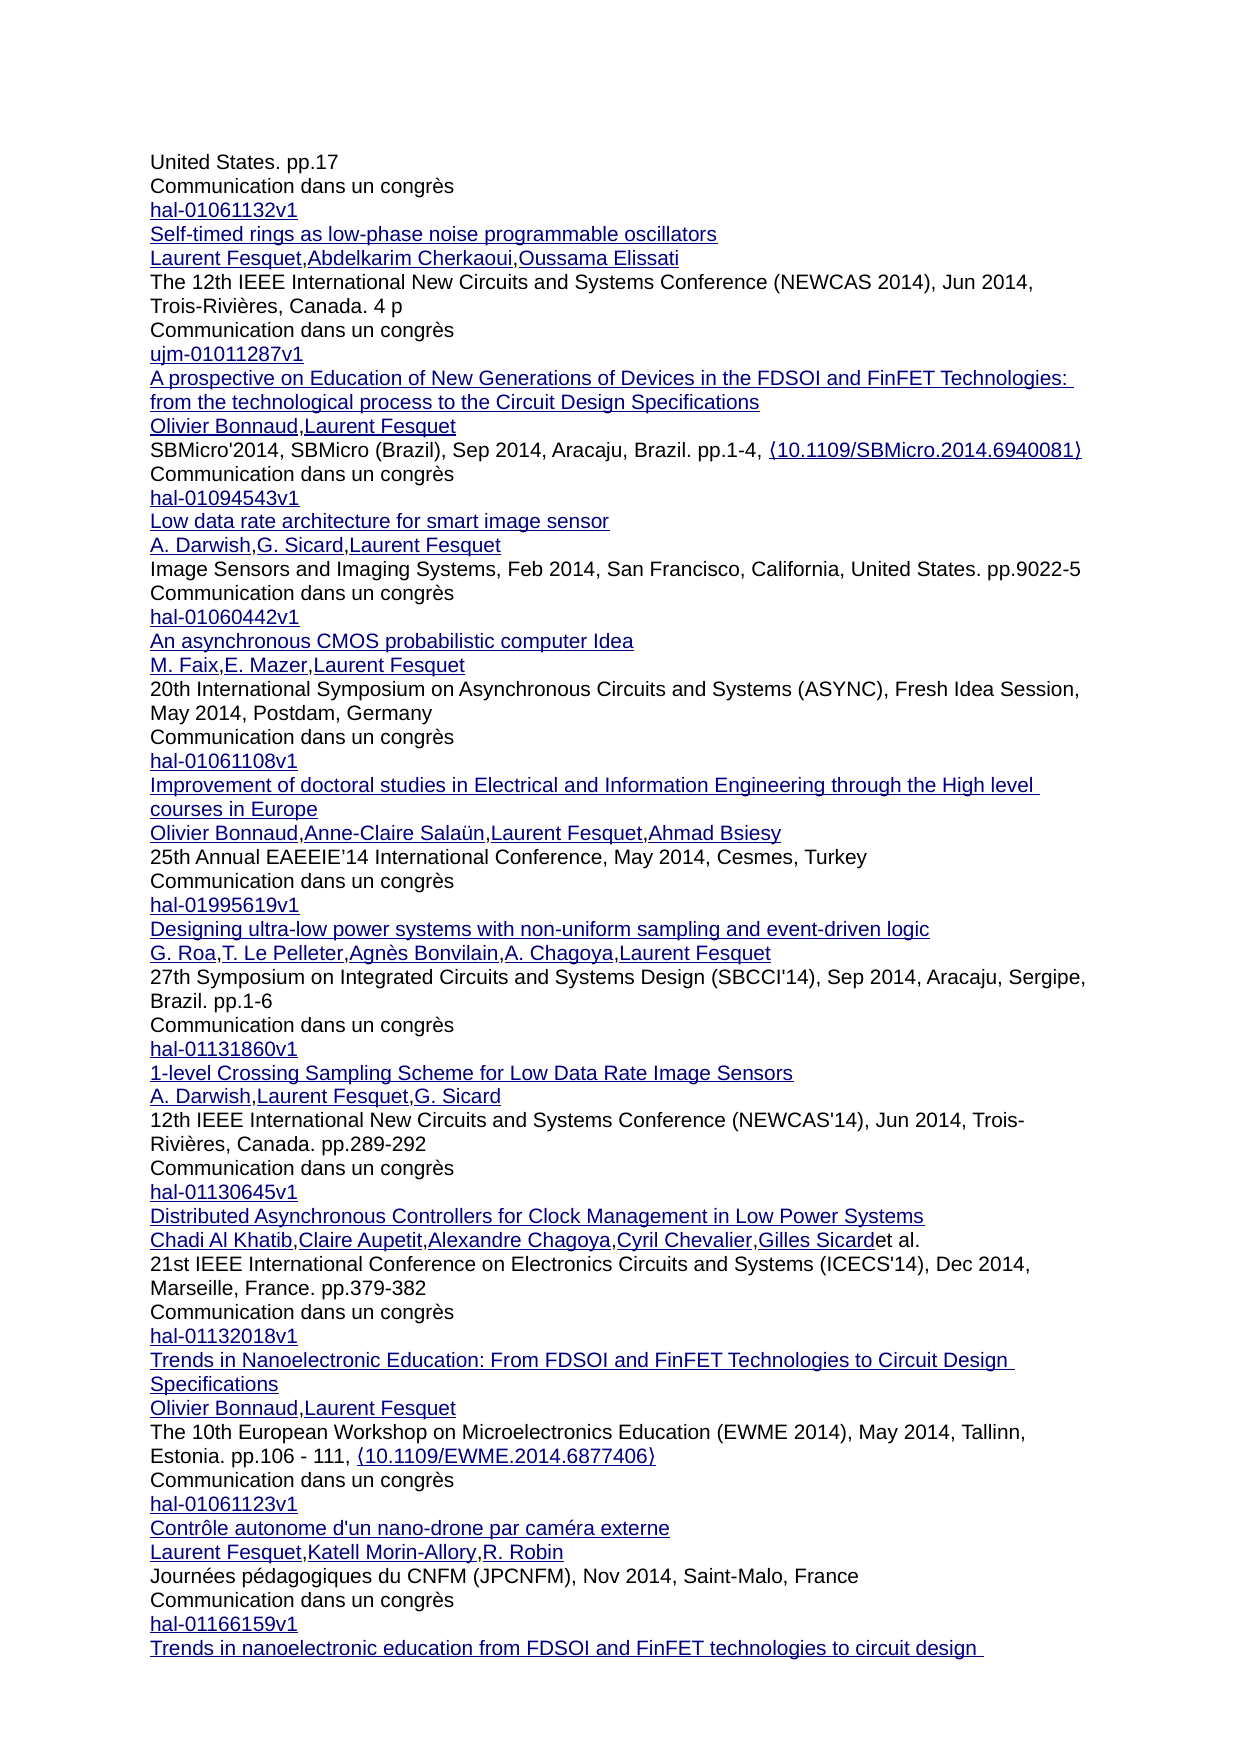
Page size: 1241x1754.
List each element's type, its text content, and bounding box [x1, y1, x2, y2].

table_cell Low data rate architecture for smart image sensor A. Darwish,G. Sicard,Laurent Fesquet Image Sensors and Imaging Systems, Feb 2014, San Francisco, California, United States. pp.9022-5 Communication dans un congrès hal-01060442v1 [150, 509, 1090, 629]
table_cell Distributed Asynchronous Controllers for Clock Management in Low Power Systems Chadi Al Khatib,Claire Aupetit,Alexandre Chagoya,Cyril Chevalier,Gilles Sicardet al. 21st IEEE International Conference on Electronics Circuits and Systems (ICECS'14), Dec 2014, Marseille, France. pp.379-382 Communication dans un congrès hal-01132018v1 [150, 1204, 1090, 1348]
table_cell Trends in Nanoelectronic Education: From FDSOI and FinFET Technologies to Circuit Design Specifications Olivier Bonnaud,Laurent Fesquet The 10th European Workshop on Microelectronics Education (EWME 2014), May 2014, Tallinn, Estonia. pp.106 - 111, ⟨10.1109/EWME.2014.6877406⟩ Communication dans un congrès hal-01061123v1 [150, 1348, 1090, 1516]
table_cell United States. pp.17 Communication dans un congrès hal-01061132v1 [150, 150, 1090, 222]
table_cell Improvement of doctoral studies in Electrical and Information Engineering through the High level courses in Europe Olivier Bonnaud,Anne-Claire Salaün,Laurent Fesquet,Ahmad Bsiesy 25th Annual EAEEIE’14 International Conference, May 2014, Cesmes, Turkey Communication dans un congrès hal-01995619v1 [150, 773, 1090, 917]
table_cell An asynchronous CMOS probabilistic computer Idea M. Faix,E. Mazer,Laurent Fesquet 20th International Symposium on Asynchronous Circuits and Systems (ASYNC), Fresh Idea Session, May 2014, Postdam, Germany Communication dans un congrès hal-01061108v1 [150, 629, 1090, 773]
table_cell Trends in nanoelectronic education from FDSOI and FinFET technologies to circuit design [150, 1635, 1090, 1659]
table_cell Contrôle autonome d'un nano-drone par caméra externe Laurent Fesquet,Katell Morin-Allory,R. Robin Journées pédagogiques du CNFM (JPCNFM), Nov 2014, Saint-Malo, France Communication dans un congrès hal-01166159v1 [150, 1516, 1090, 1635]
table_cell Self-timed rings as low-phase noise programmable oscillators Laurent Fesquet,Abdelkarim Cherkaoui,Oussama Elissati The 12th IEEE International New Circuits and Systems Conference (NEWCAS 2014), Jun 2014, Trois-Rivières, Canada. 4 p Communication dans un congrès ujm-01011287v1 [150, 222, 1090, 366]
table_cell A prospective on Education of New Generations of Devices in the FDSOI and FinFET Technologies: from the technological process to the Circuit Design Specifications Olivier Bonnaud,Laurent Fesquet SBMicro'2014, SBMicro (Brazil), Sep 2014, Aracaju, Brazil. pp.1-4, ⟨10.1109/SBMicro.2014.6940081⟩ Communication dans un congrès hal-01094543v1 [150, 366, 1090, 509]
table_cell Designing ultra-low power systems with non-uniform sampling and event-driven logic G. Roa,T. Le Pelleter,Agnès Bonvilain,A. Chagoya,Laurent Fesquet 27th Symposium on Integrated Circuits and Systems Design (SBCCI'14), Sep 2014, Aracaju, Sergipe, Brazil. pp.1-6 Communication dans un congrès hal-01131860v1 [150, 917, 1090, 1060]
table_cell 1-level Crossing Sampling Scheme for Low Data Rate Image Sensors A. Darwish,Laurent Fesquet,G. Sicard 12th IEEE International New Circuits and Systems Conference (NEWCAS'14), Jun 2014, Trois-Rivières, Canada. pp.289-292 Communication dans un congrès hal-01130645v1 [150, 1060, 1090, 1204]
